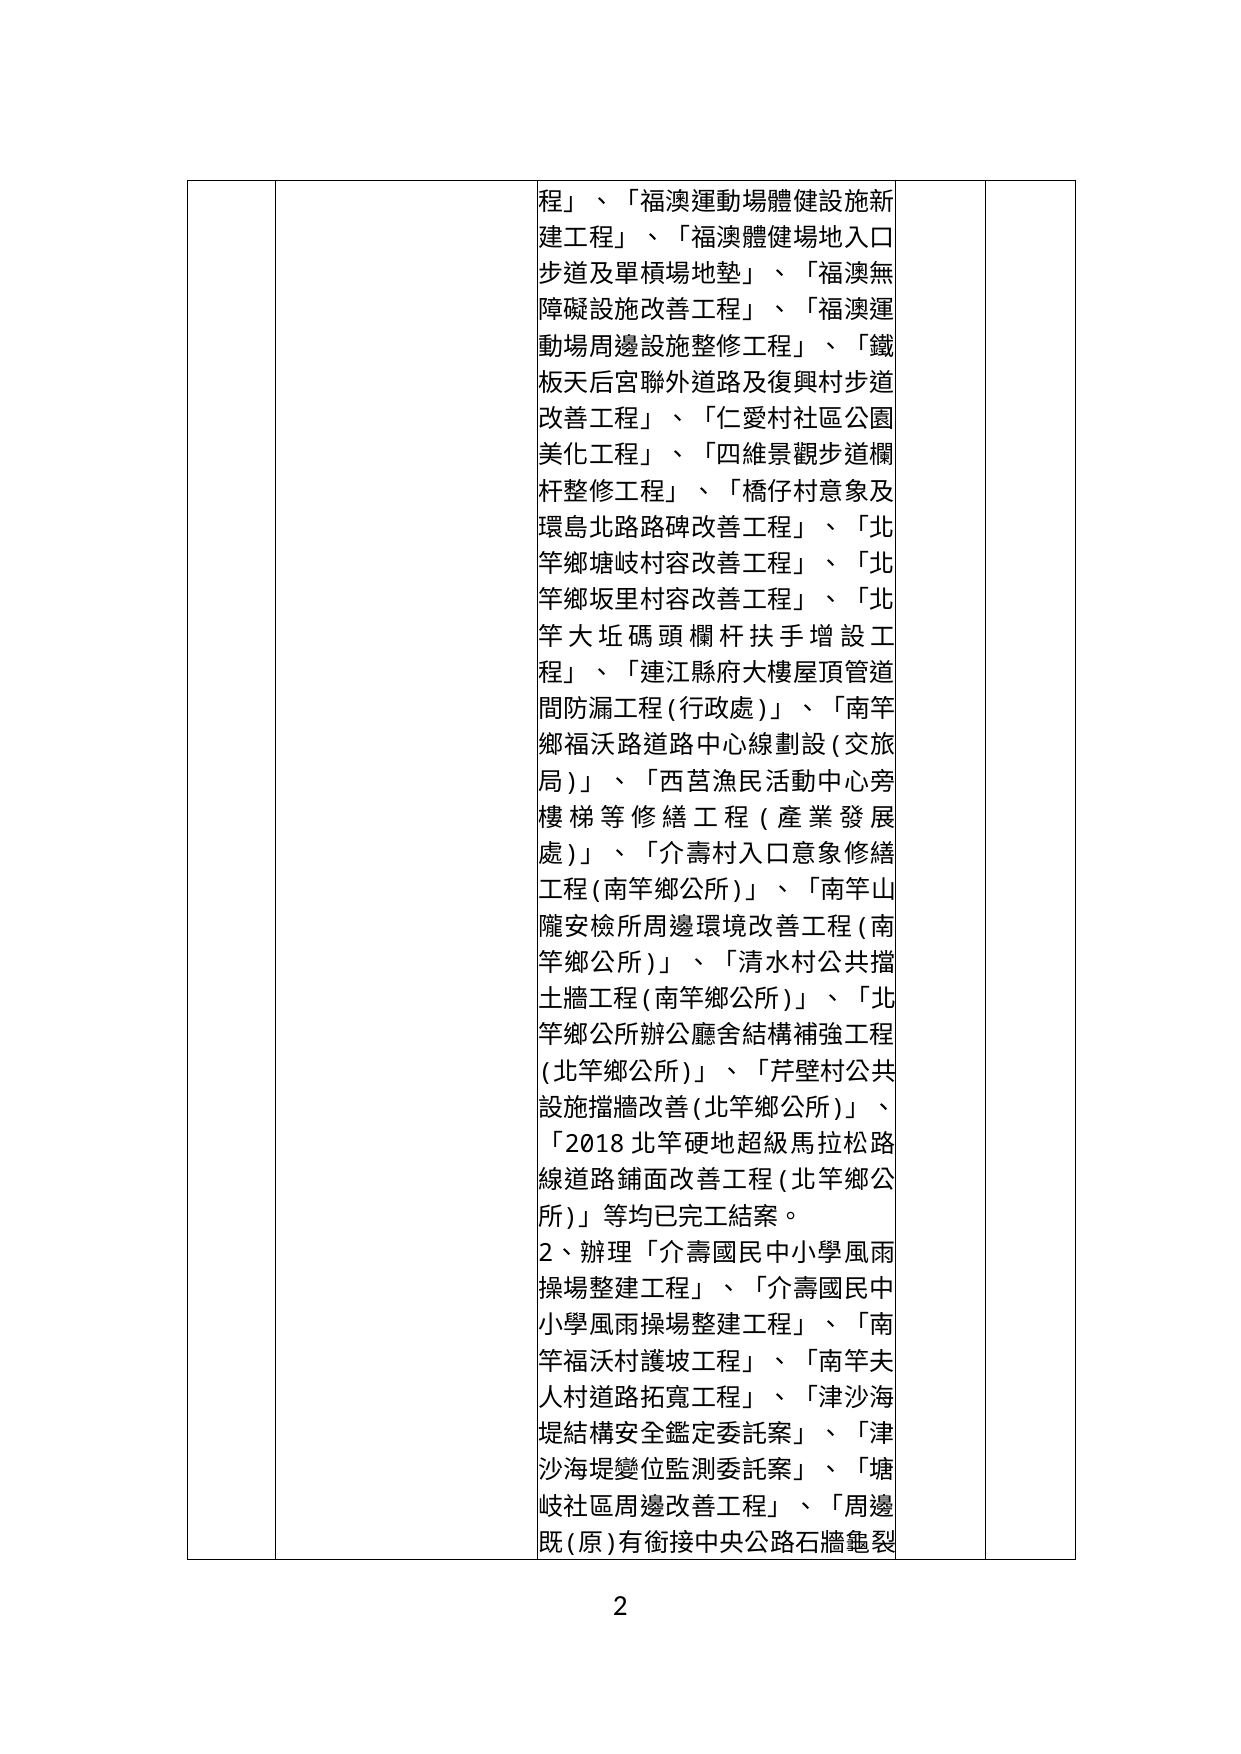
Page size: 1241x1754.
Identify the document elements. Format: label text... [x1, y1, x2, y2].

table_cell [896, 181, 985, 1558]
table_cell 程」、「福澳運動場體健設施新建工程」、「福澳體健場地入口步道及單槓場地墊」、「福澳無障礙設施改善工程」、「福澳運動場周邊設施整修工程」、「鐵板天后宮聯外道路及復興村步道改善工程」、「仁愛村社區公園美化工程」、「四維景觀步道欄杆整修工程」、「橋仔村意象及環島北路路碑改善工程」、「北竿鄉塘岐村容改善工程」、「北竿鄉坂里村容改善工程」、「北竿大坵碼頭欄杆扶手增設工程」、「連江縣府大樓屋頂管道間防漏工程(行政處)」、「南竿鄉福沃路道路中心線劃設(交旅局)」、「西莒漁民活動中心旁樓梯等修繕工程(產業發展處)」、「介壽村入口意象修繕工程(南竿鄉公所)」、「南竿山隴安檢所周邊環境改善工程(南竿鄉公所)」、「清水村公共擋土牆工程(南竿鄉公所)」、「北竿鄉公所辦公廳舍結構補強工程(北竿鄉公所)」、「芹壁村公共設施擋牆改善(北竿鄉公所)」、「2018北竿硬地超級馬拉松路線道路鋪面改善工程(北竿鄉公所)」等均已完工結案。 2、辦理「介壽國民中小學風雨操場整建工程」、「介壽國民中小學風雨操場整建工程」、「南竿福沃村護坡工程」、「南竿夫人村道路拓寬工程」、「津沙海堤結構安全鑑定委託案」、「津沙海堤變位監測委託案」、「塘岐社區周邊改善工程」、「周邊既(原)有銜接中央公路石牆龜裂 [538, 181, 895, 1558]
table_cell [276, 181, 537, 1558]
table_cell [188, 181, 275, 1558]
table_cell [986, 181, 1075, 1558]
